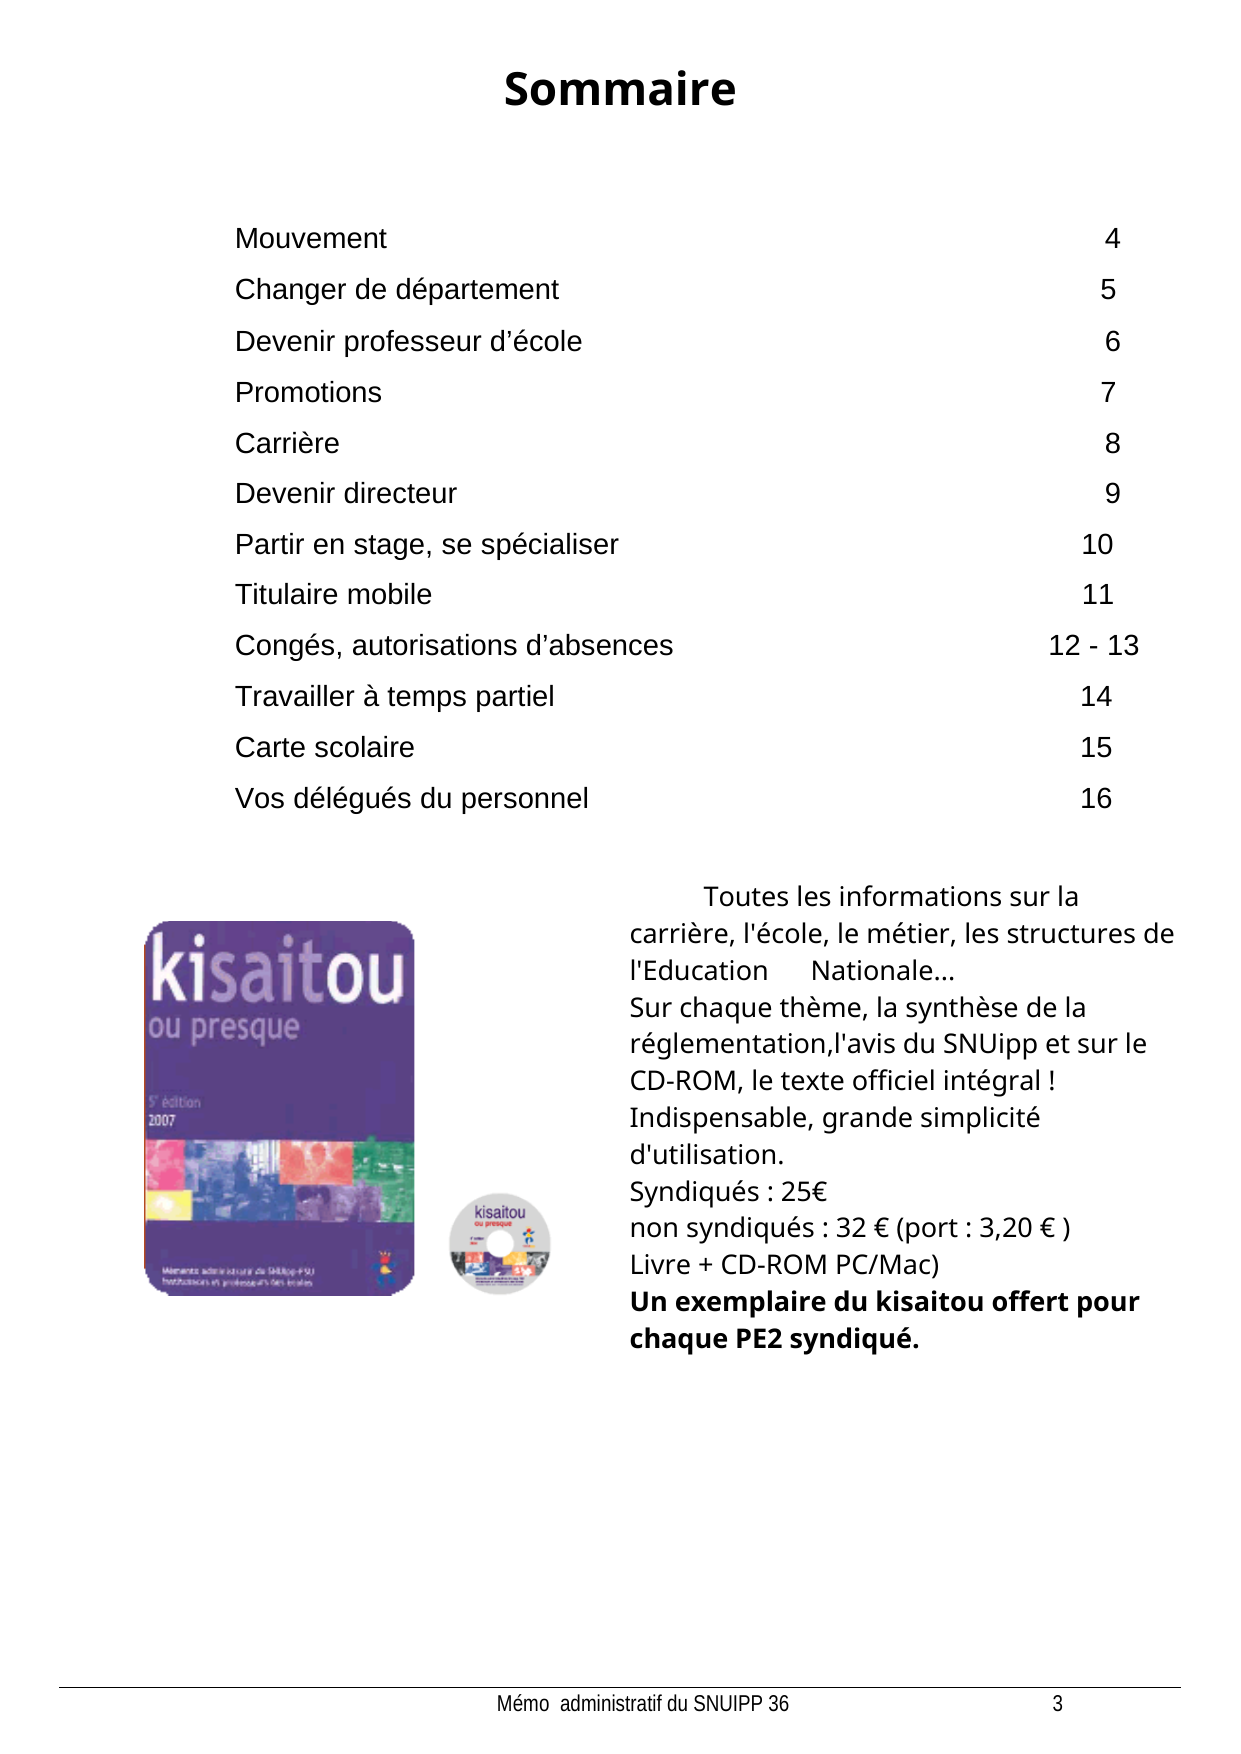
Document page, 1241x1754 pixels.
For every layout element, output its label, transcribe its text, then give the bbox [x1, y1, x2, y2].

text Congés, autorisations d’absences 12 - 13 [234, 629, 1181, 661]
text Livre + CD-ROM PC/Mac) [629, 1246, 1181, 1283]
text Changer de département 5 [234, 272, 1181, 306]
text Indispensable, grande simplicité d'utilisation. [629, 1099, 1181, 1172]
text Devenir professeur d’école 6 [234, 324, 1181, 357]
text Titulaire mobile 11 [234, 578, 1181, 611]
text Vos délégués du personnel 16 [234, 782, 1181, 815]
text Un exemplaire du kisaitou offert pour chaque PE2 syndiqué. [629, 1283, 1181, 1356]
text Syndiqués : 25€ [629, 1172, 1181, 1209]
text Carte scolaire 15 [234, 730, 1181, 764]
text Sommaire [59, 56, 1181, 119]
text Devenir directeur 9 [234, 477, 1181, 510]
text Travailler à temps partiel 14 [234, 679, 1181, 713]
text Mouvement 4 [234, 221, 1181, 255]
text Toutes les informations sur la carrière, l'école, le métier, les structures de l'Education Nationale... [629, 878, 1181, 988]
text non syndiqués : 32 € (port : 3,20 € ) [629, 1209, 1181, 1246]
text Partir en stage, se spécialiser 10 [234, 528, 1181, 561]
picture [144, 921, 415, 1296]
text Carrière 8 [234, 426, 1181, 460]
text Sur chaque thème, la synthèse de la réglementation,l'avis du SNUipp et sur le CD-ROM, le texte officiel intégral ! [629, 988, 1181, 1099]
text Promotions 7 [234, 375, 1181, 408]
picture [444, 1188, 555, 1300]
